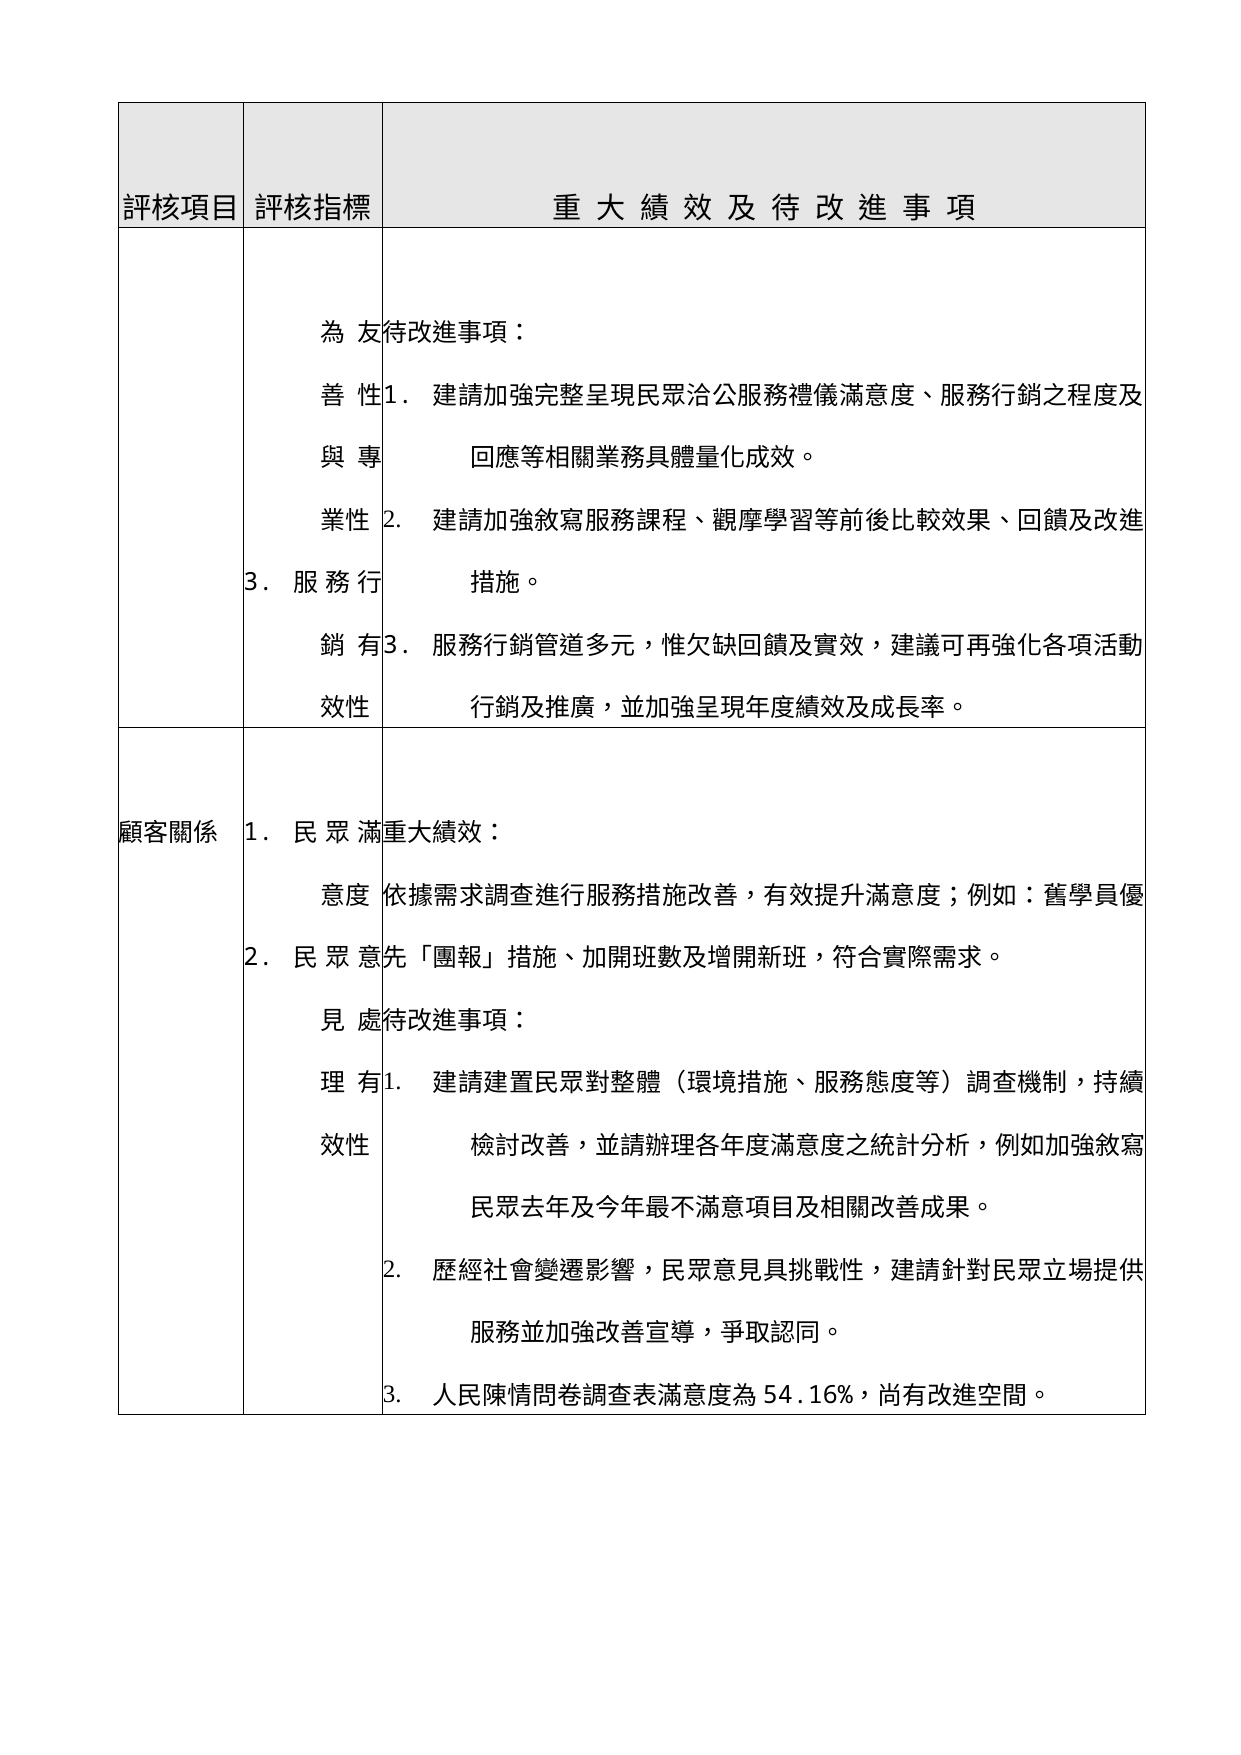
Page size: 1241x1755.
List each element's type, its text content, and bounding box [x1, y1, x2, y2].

table_cell 顧客關係 [119, 728, 243, 1414]
table_cell 服務場所便利性 服務行為友善性與專業性 服務行銷有效性 [244, 228, 382, 727]
table_header 評核項目 [119, 103, 243, 227]
table_cell [119, 228, 243, 727]
table_header 評核指標 [244, 103, 382, 227]
table_cell 重大績效： 辦理國際禮儀養成訓練課程及觀摩標竿學習，增進同仁專業知能，提升專業服務品質。 與國立國父紀念館合作每月辦理電話禮貌互測，成效佳。 待改進事項： 建請加強完整呈現民眾洽公服務禮儀滿意度、服務行銷之程度及回應等相關業務具體量化成效。 建請加強敘寫服務課程、觀摩學習等前後比較效果、回饋及改進措施。 服務行銷管道多元，惟欠缺回饋及實效，建議可再強化各項活動行銷及推廣，並加強呈現年度績效及成長率。 [383, 228, 1145, 727]
table_cell 重大績效： 依據需求調查進行服務措施改善，有效提升滿意度；例如：舊學員優先「團報」措施、加開班數及增開新班，符合實際需求。 待改進事項： 建請建置民眾對整體（環境措施、服務態度等）調查機制，持續檢討改善，並請辦理各年度滿意度之統計分析，例如加強敘寫民眾去年及今年最不滿意項目及相關改善成果。 歷經社會變遷影響，民眾意見具挑戰性，建請針對民眾立場提供服務並加強改善宣導，爭取認同。 人民陳情問卷調查表滿意度為54.16%，尚有改進空間。 [383, 728, 1145, 1414]
table_cell 民眾滿意度 民眾意見處理有效性 [244, 728, 382, 1414]
table_header 重 大 績 效 及 待 改 進 事 項 [383, 103, 1145, 227]
